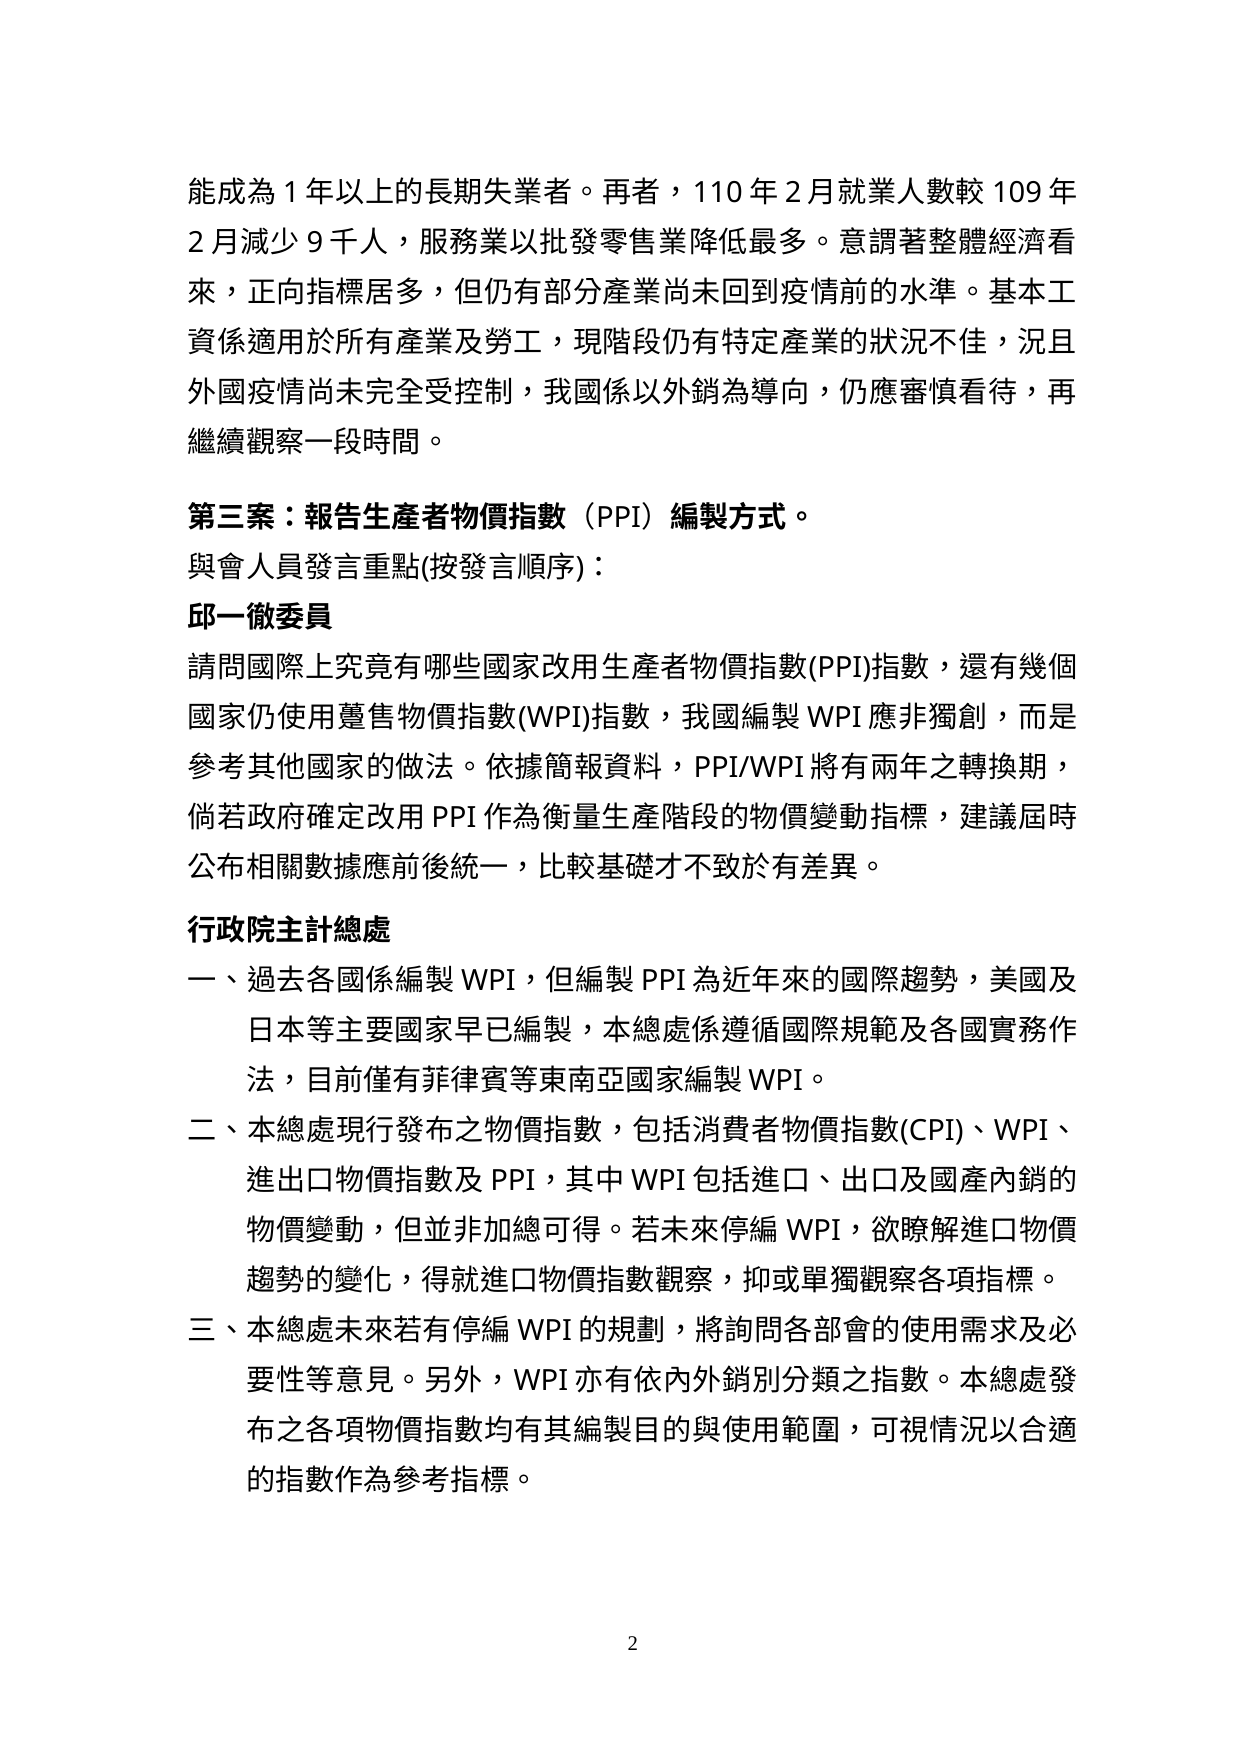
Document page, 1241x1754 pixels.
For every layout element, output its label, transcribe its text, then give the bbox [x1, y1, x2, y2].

text 第三案：報告生產者物價指數（PPI）編製方式。 [187, 487, 1078, 537]
text 一、過去各國係編製WPI，但編製PPI為近年來的國際趨勢，美國及日本等主要國家早已編製，本總處係遵循國際規範及各國實務作法，目前僅有菲律賓等東南亞國家編製WPI。 [187, 950, 1078, 1100]
text 能成為1年以上的長期失業者。再者，110年2月就業人數較109年2月減少9千人，服務業以批發零售業降低最多。意謂著整體經濟看來，正向指標居多，但仍有部分產業尚未回到疫情前的水準。基本工資係適用於所有產業及勞工，現階段仍有特定產業的狀況不佳，況且外國疫情尚未完全受控制，我國係以外銷為導向，仍應審慎看待，再繼續觀察一段時間。 [187, 162, 1078, 462]
text 邱一徹委員 [187, 587, 1078, 637]
text 請問國際上究竟有哪些國家改用生產者物價指數(PPI)指數，還有幾個國家仍使用躉售物價指數(WPI)指數，我國編製WPI應非獨創，而是參考其他國家的做法。依據簡報資料，PPI/WPI將有兩年之轉換期，倘若政府確定改用PPI作為衡量生產階段的物價變動指標，建議屆時公布相關數據應前後統一，比較基礎才不致於有差異。 [187, 637, 1078, 887]
text 二、本總處現行發布之物價指數，包括消費者物價指數(CPI)、WPI、進出口物價指數及PPI，其中WPI包括進口、出口及國產內銷的物價變動，但並非加總可得。若未來停編WPI，欲瞭解進口物價趨勢的變化，得就進口物價指數觀察，抑或單獨觀察各項指標。 [187, 1100, 1078, 1300]
text 行政院主計總處 [187, 900, 1078, 950]
text 三、本總處未來若有停編WPI的規劃，將詢問各部會的使用需求及必要性等意見。另外，WPI亦有依內外銷別分類之指數。本總處發布之各項物價指數均有其編製目的與使用範圍，可視情況以合適的指數作為參考指標。 [187, 1300, 1078, 1500]
text 與會人員發言重點(按發言順序)： [187, 537, 1078, 587]
